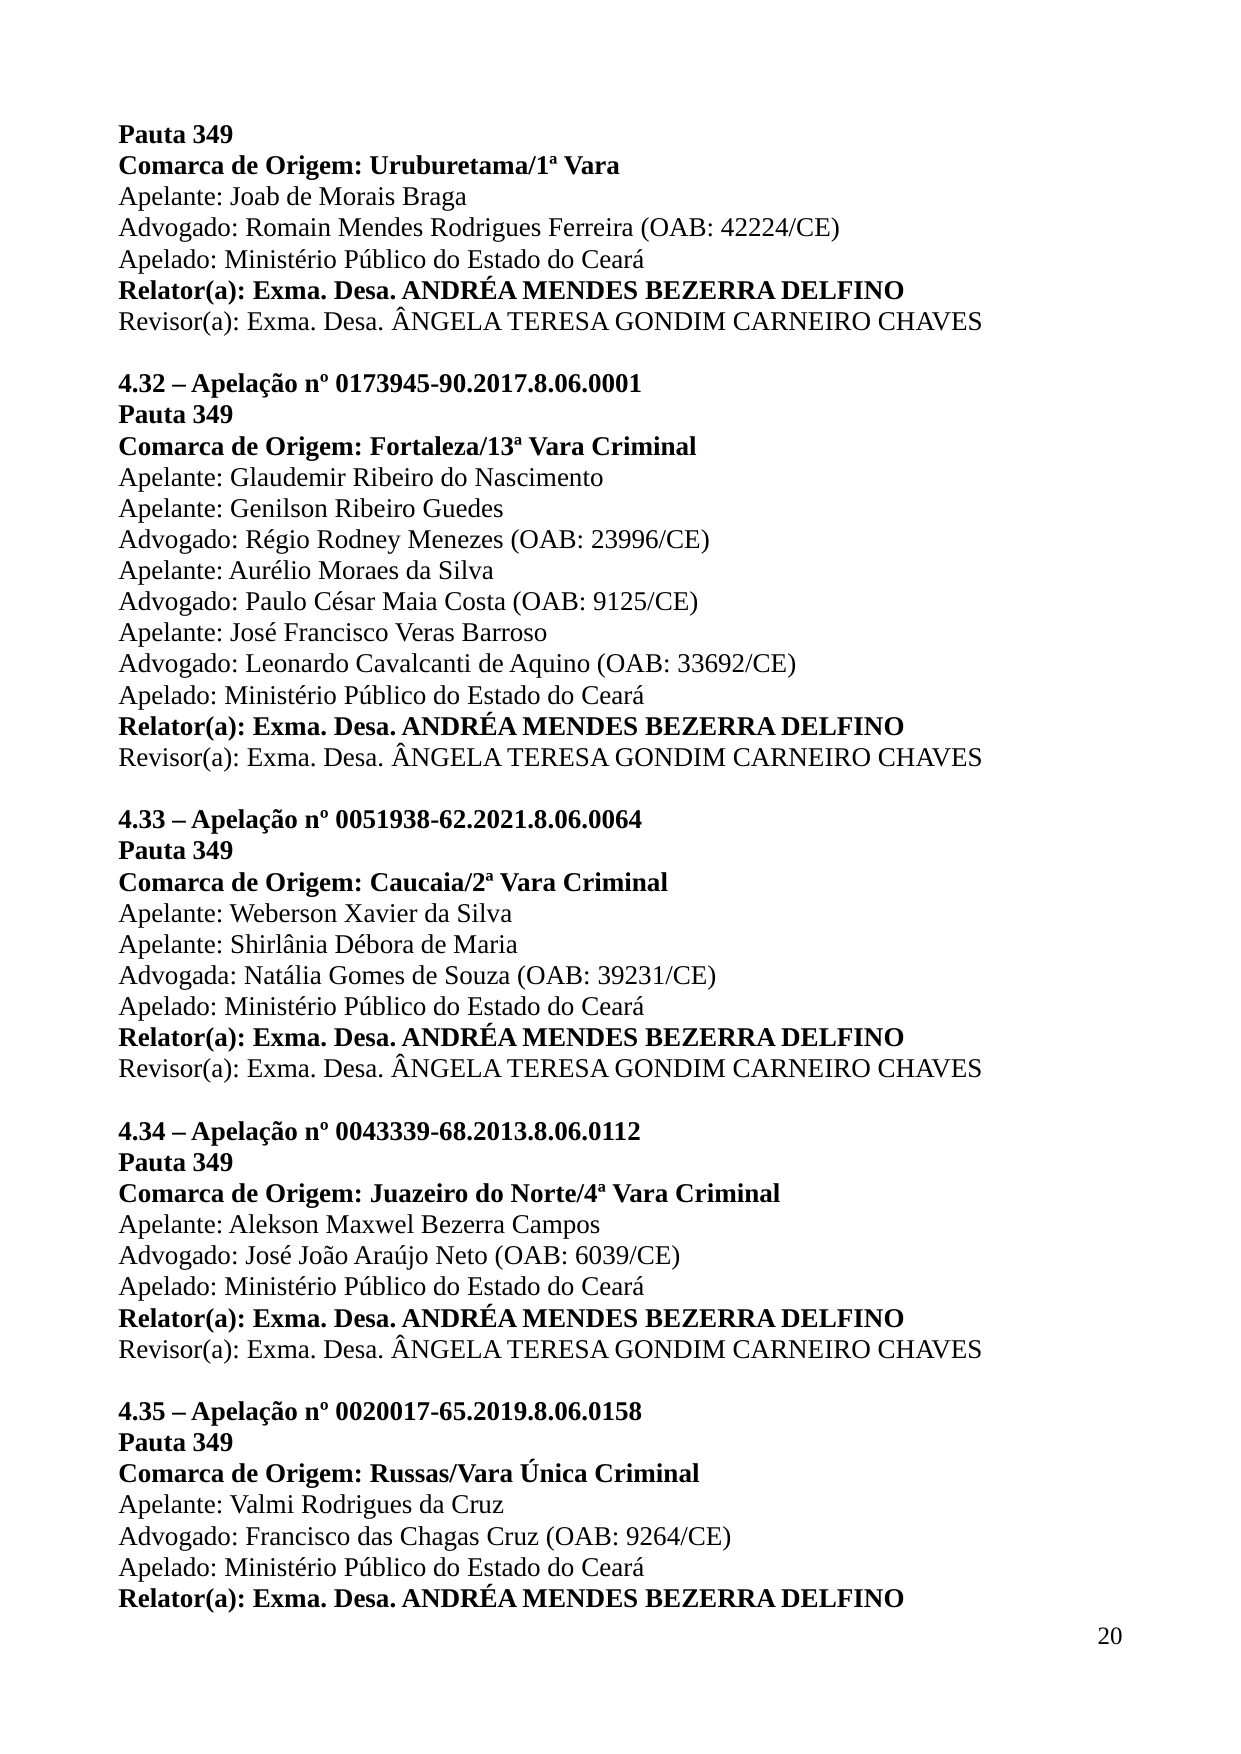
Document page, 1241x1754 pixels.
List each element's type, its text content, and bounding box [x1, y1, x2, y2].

text Revisor(a): Exma. Desa. ÂNGELA TERESA GONDIM CARNEIRO CHAVES [118, 1333, 1122, 1364]
text 4.33 – Apelação nº 0051938-62.2021.8.06.0064 [118, 803, 1122, 834]
text Advogado: Romain Mendes Rodrigues Ferreira (OAB: 42224/CE) [118, 212, 1122, 243]
text Comarca de Origem: Uruburetama/1ª Vara [118, 149, 1122, 180]
text Pauta 349 [118, 1146, 1122, 1177]
text Comarca de Origem: Juazeiro do Norte/4ª Vara Criminal [118, 1177, 1122, 1208]
text Revisor(a): Exma. Desa. ÂNGELA TERESA GONDIM CARNEIRO CHAVES [118, 741, 1122, 772]
text Apelante: Glaudemir Ribeiro do Nascimento [118, 461, 1122, 492]
text Comarca de Origem: Fortaleza/13ª Vara Criminal [118, 429, 1122, 461]
text Pauta 349 [118, 834, 1122, 866]
text Revisor(a): Exma. Desa. ÂNGELA TERESA GONDIM CARNEIRO CHAVES [118, 1052, 1122, 1084]
text Apelante: Genilson Ribeiro Guedes [118, 492, 1122, 523]
text 4.32 – Apelação nº 0173945-90.2017.8.06.0001 [118, 367, 1122, 398]
text Comarca de Origem: Caucaia/2ª Vara Criminal [118, 866, 1122, 897]
text Apelado: Ministério Público do Estado do Ceará [118, 243, 1122, 274]
text 4.35 – Apelação nº 0020017-65.2019.8.06.0158 [118, 1395, 1122, 1426]
text Relator(a): Exma. Desa. ANDRÉA MENDES BEZERRA DELFINO [118, 1302, 1122, 1333]
text Apelado: Ministério Público do Estado do Ceará [118, 1271, 1122, 1302]
text Relator(a): Exma. Desa. ANDRÉA MENDES BEZERRA DELFINO [118, 1582, 1122, 1613]
text Advogado: Paulo César Maia Costa (OAB: 9125/CE) [118, 585, 1122, 616]
text Apelado: Ministério Público do Estado do Ceará [118, 679, 1122, 710]
text Relator(a): Exma. Desa. ANDRÉA MENDES BEZERRA DELFINO [118, 710, 1122, 741]
text Comarca de Origem: Russas/Vara Única Criminal [118, 1457, 1122, 1488]
text Pauta 349 [118, 1426, 1122, 1457]
text 4.34 – Apelação nº 0043339-68.2013.8.06.0112 [118, 1115, 1122, 1146]
text Revisor(a): Exma. Desa. ÂNGELA TERESA GONDIM CARNEIRO CHAVES [118, 305, 1122, 336]
text Apelante: José Francisco Veras Barroso [118, 616, 1122, 648]
text Apelante: Weberson Xavier da Silva [118, 897, 1122, 928]
text Apelante: Valmi Rodrigues da Cruz [118, 1488, 1122, 1520]
text Apelante: Shirlânia Débora de Maria [118, 928, 1122, 959]
text Advogada: Natália Gomes de Souza (OAB: 39231/CE) [118, 959, 1122, 990]
text Advogado: José João Araújo Neto (OAB: 6039/CE) [118, 1239, 1122, 1271]
text Apelante: Joab de Morais Braga [118, 180, 1122, 212]
text Advogado: Leonardo Cavalcanti de Aquino (OAB: 33692/CE) [118, 648, 1122, 679]
text Apelante: Alekson Maxwel Bezerra Campos [118, 1208, 1122, 1239]
text Relator(a): Exma. Desa. ANDRÉA MENDES BEZERRA DELFINO [118, 1021, 1122, 1052]
text Apelante: Aurélio Moraes da Silva [118, 554, 1122, 585]
text Apelado: Ministério Público do Estado do Ceará [118, 1551, 1122, 1582]
text Advogado: Francisco das Chagas Cruz (OAB: 9264/CE) [118, 1520, 1122, 1551]
text Pauta 349 [118, 398, 1122, 429]
text Advogado: Régio Rodney Menezes (OAB: 23996/CE) [118, 523, 1122, 554]
text Pauta 349 [118, 118, 1122, 149]
text Apelado: Ministério Público do Estado do Ceará [118, 990, 1122, 1021]
text Relator(a): Exma. Desa. ANDRÉA MENDES BEZERRA DELFINO [118, 274, 1122, 305]
